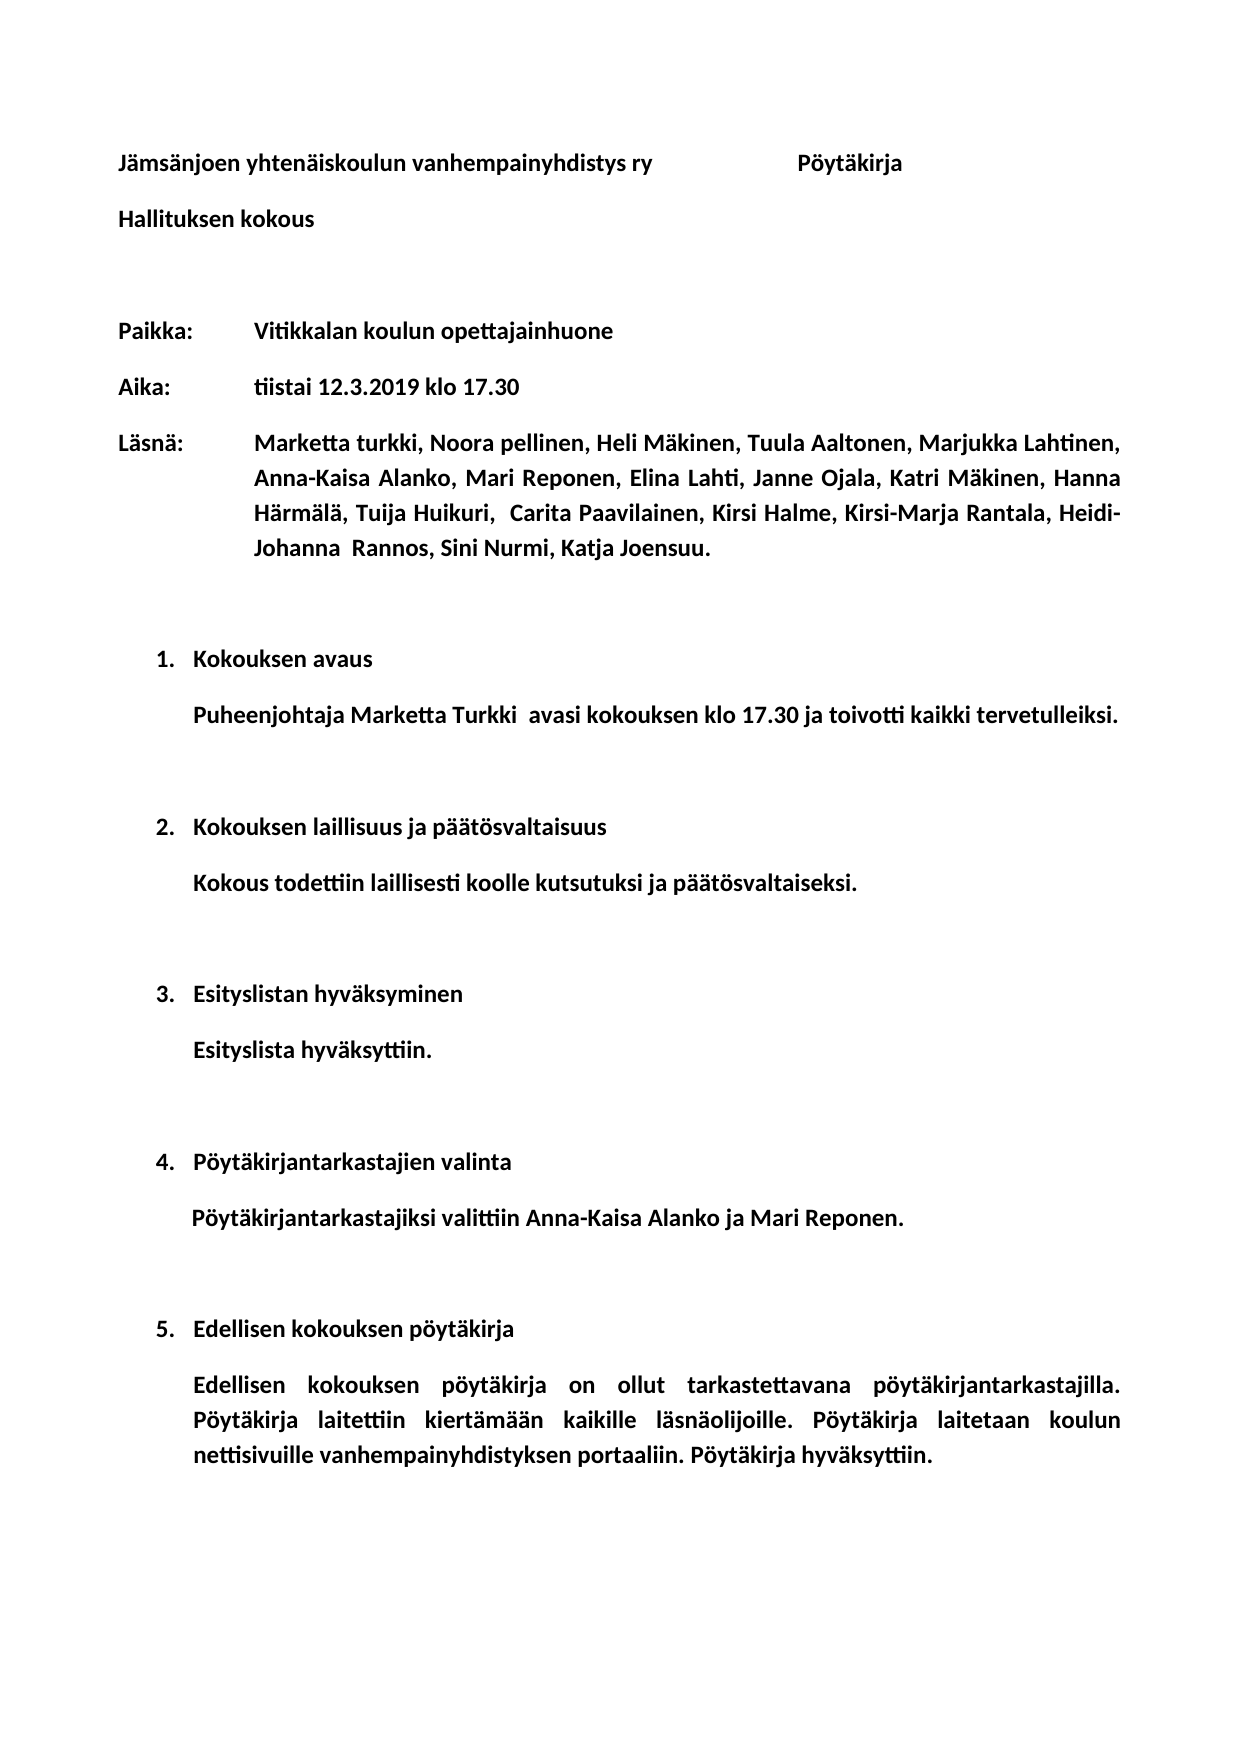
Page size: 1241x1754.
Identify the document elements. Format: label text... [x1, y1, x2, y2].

text Jämsänjoen yhtenäiskoulun vanhempainyhdistys ry Pöytäkirja [118, 148, 1122, 178]
text Läsnä: Marketta turkki, Noora pellinen, Heli Mäkinen, Tuula Aaltonen, Marjukka Lahtinen, Anna-Kaisa Alanko, Mari Reponen, Elina Lahti, Janne Ojala, Katri Mäkinen, Hanna Härmälä, Tuija Huikuri, Carita Paavilainen, Kirsi Halme, Kirsi-Marja Rantala, Heidi- Johanna Rannos, Sini Nurmi, Katja Joensuu. [118, 427, 1122, 562]
text Hallituksen kokous [118, 203, 1122, 234]
text Puheenjohtaja Marketta Turkki avasi kokouksen klo 17.30 ja toivotti kaikki tervetulleiksi. [193, 699, 1122, 730]
text Aika: tiistai 12.3.2019 klo 17.30 [118, 371, 1122, 401]
list Pöytäkirjantarkastajien valinta [156, 1146, 1122, 1176]
list Kokouksen avaus [156, 643, 1122, 674]
list Pöytäkirjantarkastajiksi valittiin Anna-Kaisa Alanko ja Mari Reponen. [118, 1202, 1122, 1232]
list Kokouksen laillisuus ja päätösvaltaisuus [156, 811, 1122, 841]
text Paikka: Vitikkalan koulun opettajainhuone [118, 315, 1122, 346]
list Edellisen kokouksen pöytäkirja [156, 1313, 1122, 1344]
list Kokous todettiin laillisesti koolle kutsutuksi ja päätösvaltaiseksi. [193, 867, 1122, 897]
list Esityslista hyväksyttiin. [193, 1034, 1122, 1065]
list Esityslistan hyväksyminen [156, 978, 1122, 1009]
list Edellisen kokouksen pöytäkirja on ollut tarkastettavana pöytäkirjantarkastajilla. Pöytäkirja laitettiin kiertämään kaikille läsnäolijoille. Pöytäkirja laitetaan koulun nettisivuille vanhempainyhdistyksen portaaliin. Pöytäkirja hyväksyttiin. [193, 1369, 1122, 1470]
